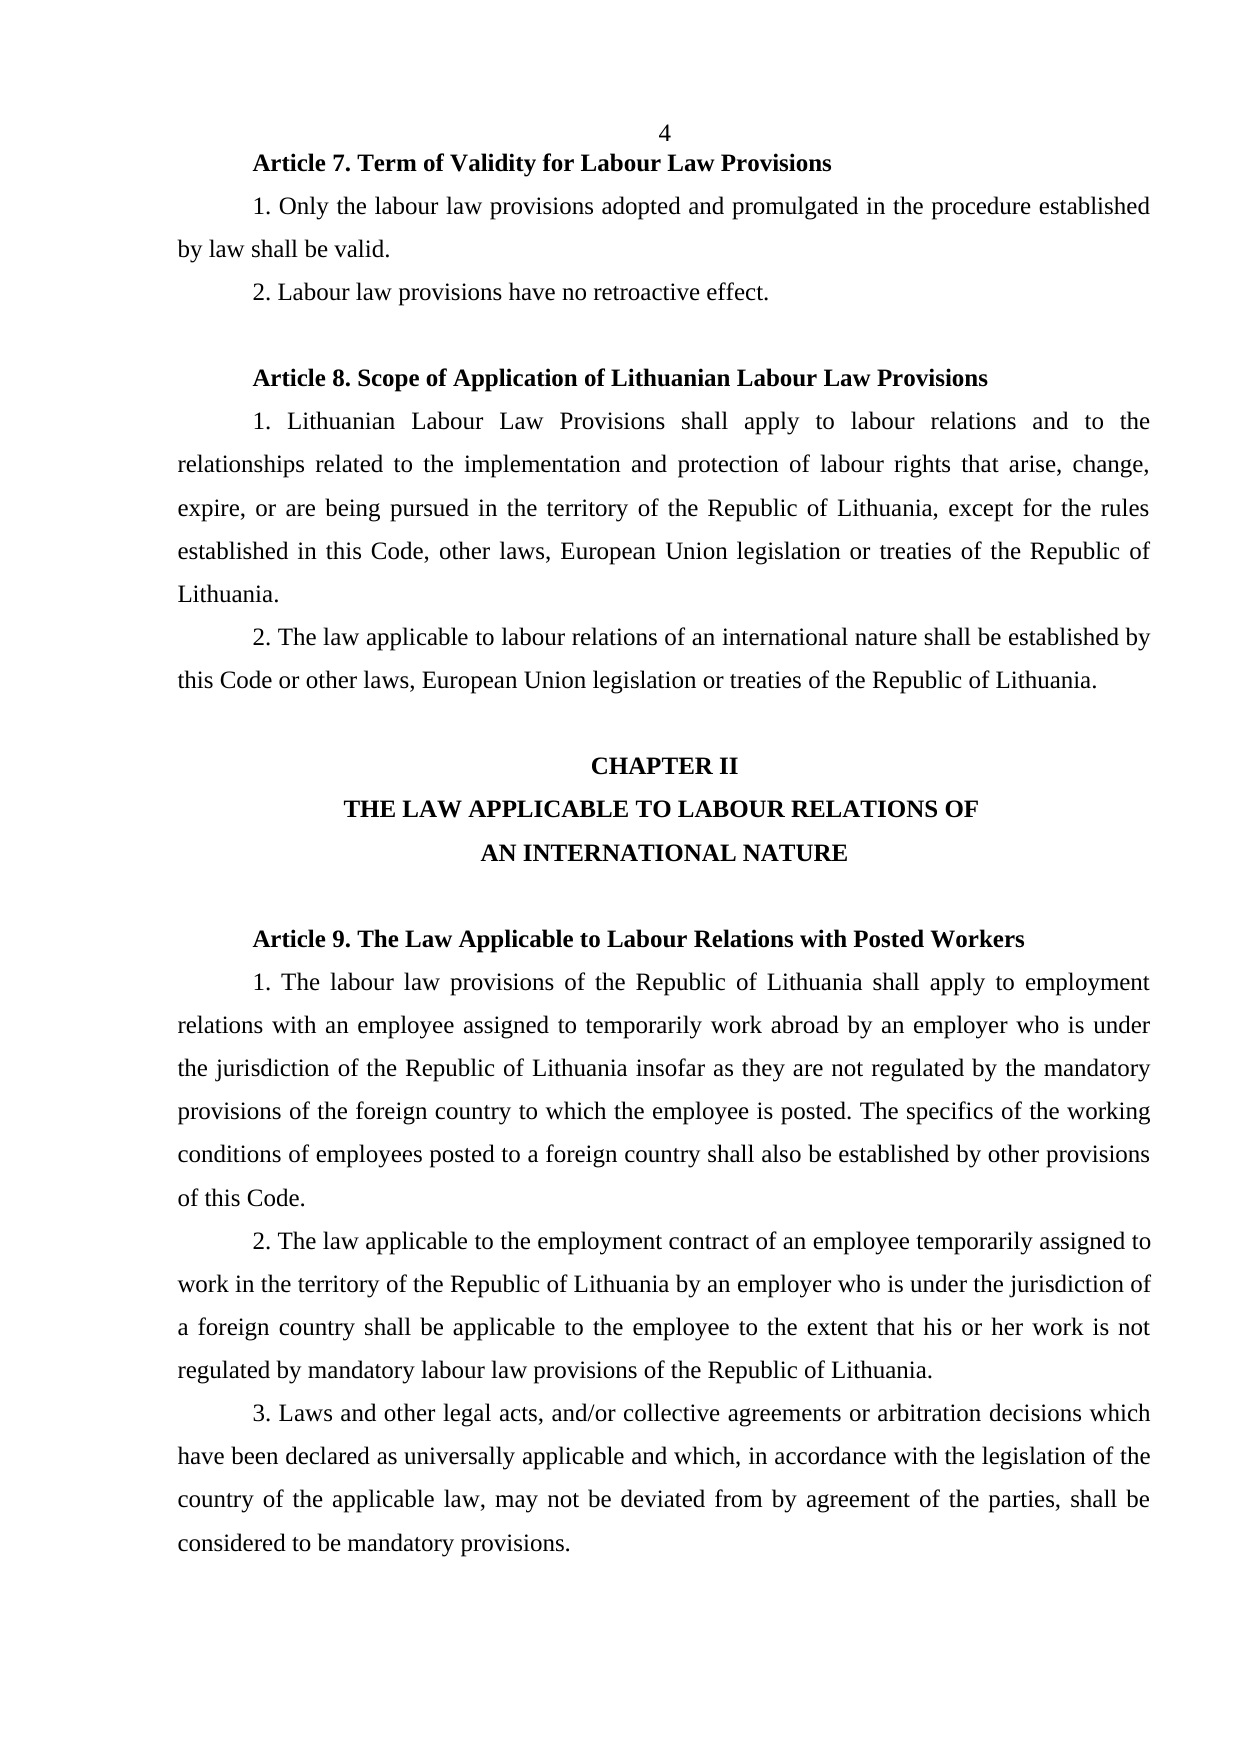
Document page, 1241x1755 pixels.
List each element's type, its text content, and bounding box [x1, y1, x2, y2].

text 2. The law applicable to the employment contract of an employee temporarily assigned to work in the territory of the Republic of Lithuania by an employer who is under the jurisdiction of a foreign country shall be applicable to the employee to the extent that his or her work is not regulated by mandatory labour law provisions of the Republic of Lithuania. [177, 1226, 1152, 1384]
text CHAPTER II [177, 751, 1152, 780]
text 1. Lithuanian Labour Law Provisions shall apply to labour relations and to the relationships related to the implementation and protection of labour rights that arise, change, expire, or are being pursued in the territory of the Republic of Lithuania, except for the rules established in this Code, other laws, European Union legislation or treaties of the Republic of Lithuania. [177, 406, 1152, 608]
text AN INTERNATIONAL NATURE [177, 838, 1152, 866]
text 3. Laws and other legal acts, and/or collective agreements or arbitration decisions which have been declared as universally applicable and which, in accordance with the legislation of the country of the applicable law, may not be deviated from by agreement of the parties, shall be considered to be mandatory provisions. [177, 1398, 1152, 1556]
text 1. Only the labour law provisions adopted and promulgated in the procedure established by law shall be valid. [177, 191, 1152, 263]
text 1. The labour law provisions of the Republic of Lithuania shall apply to employment relations with an employee assigned to temporarily work abroad by an employer who is under the jurisdiction of the Republic of Lithuania insofar as they are not regulated by the mandatory provisions of the foreign country to which the employee is posted. The specifics of the working conditions of employees posted to a foreign country shall also be established by other provisions of this Code. [177, 967, 1152, 1211]
text Article 8. Scope of Application of Lithuanian Labour Law Provisions [177, 363, 1152, 392]
text THE LAW APPLICABLE TO LABOUR RELATIONS OF [177, 794, 1152, 823]
text Article 7. Term of Validity for Labour Law Provisions [177, 148, 1152, 176]
text 2. Labour law provisions have no retroactive effect. [177, 277, 1152, 306]
text 2. The law applicable to labour relations of an international nature shall be established by this Code or other laws, European Union legislation or treaties of the Republic of Lithuania. [177, 622, 1152, 694]
text Article 9. The Law Applicable to Labour Relations with Posted Workers [177, 924, 1152, 953]
